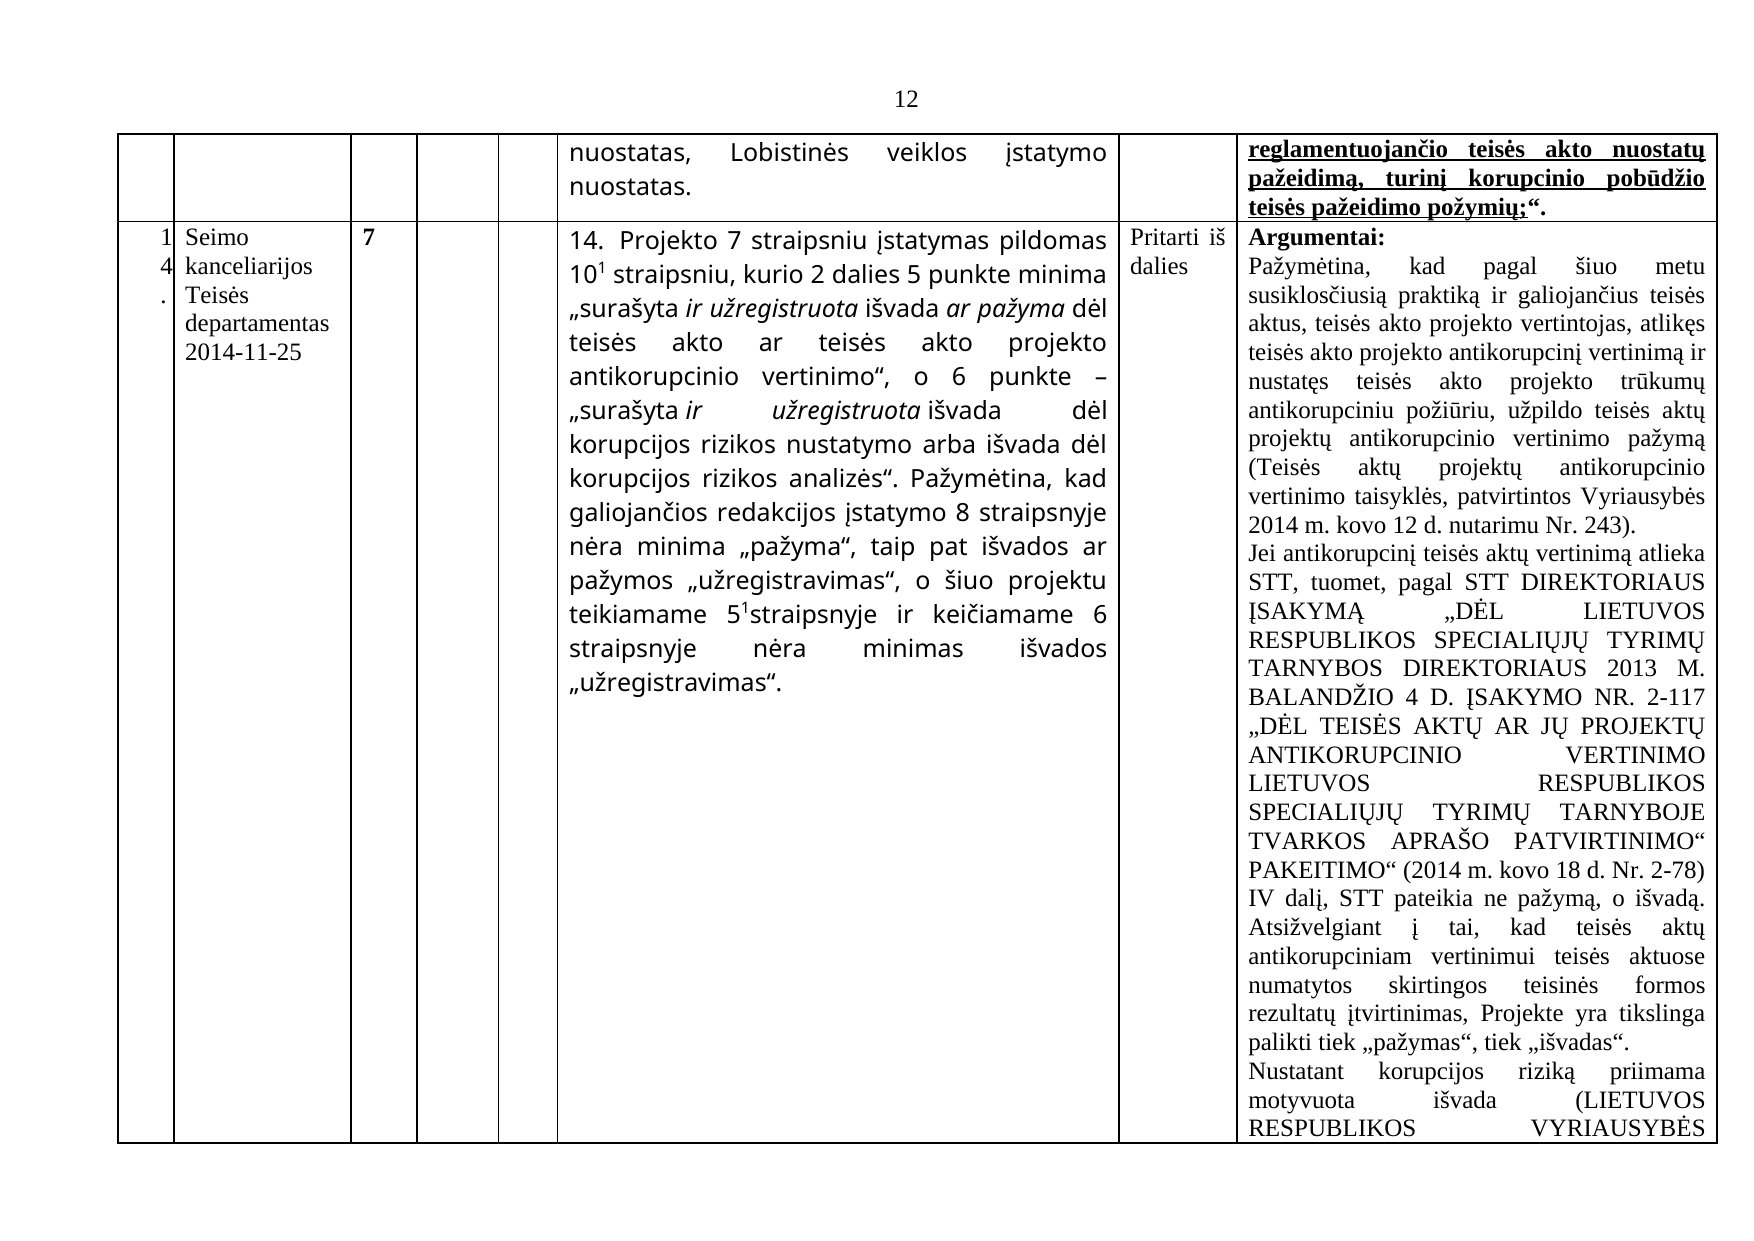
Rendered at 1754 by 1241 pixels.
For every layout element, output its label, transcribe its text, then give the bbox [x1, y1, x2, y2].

table_cell [1120, 135, 1236, 221]
table_cell [418, 135, 498, 221]
table_cell Pritarti iš dalies [1120, 222, 1236, 1142]
table_cell 14. Projekto 7 straipsniu įstatymas pildomas 101 straipsniu, kurio 2 dalies 5 punkte minima „surašyta ir užregistruota išvada ar pažyma dėl teisės akto ar teisės akto projekto antikorupcinio vertinimo“, o 6 punkte –„surašyta ir užregistruota išvada dėl korupcijos rizikos nustatymo arba išvada dėl korupcijos rizikos analizės“. Pažymėtina, kad galiojančios redakcijos įstatymo 8 straipsnyje nėra minima „pažyma“, taip pat išvados ar pažymos „užregistravimas“, o šiuo projektu teikiamame 51straipsnyje ir keičiamame 6 straipsnyje nėra minimas išvados „užregistravimas“. [558, 222, 1118, 1142]
table_cell [352, 135, 416, 221]
table_cell [175, 135, 350, 221]
table_cell nuostatas, Lobistinės veiklos įstatymo nuostatas. [558, 135, 1118, 221]
table_cell [499, 135, 557, 221]
table_cell Seimo kanceliarijos Teisės departamentas 2014-11-25 [175, 222, 350, 1142]
table_cell [119, 135, 173, 221]
table_cell reglamentuojančio teisės akto nuostatų pažeidimą, turinį korupcinio pobūdžio teisės pažeidimo požymių;“. [1238, 135, 1716, 221]
table_cell 7 [352, 222, 416, 1142]
table_cell [499, 222, 557, 1142]
table_cell Argumentai: Pažymėtina, kad pagal šiuo metu susiklosčiusią praktiką ir galiojančius teisės aktus, teisės akto projekto vertintojas, atlikęs teisės akto projekto antikorupcinį vertinimą ir nustatęs teisės akto projekto trūkumų antikorupciniu požiūriu, užpildo teisės aktų projektų antikorupcinio vertinimo pažymą (Teisės aktų projektų antikorupcinio vertinimo taisyklės, patvirtintos Vyriausybės 2014 m. kovo 12 d. nutarimu Nr. 243). Jei antikorupcinį teisės aktų vertinimą atlieka STT, tuomet, pagal STT DIREKTORIAUS ĮSAKYMĄ „DĖL LIETUVOS RESPUBLIKOS SPECIALIŲJŲ TYRIMŲ TARNYBOS DIREKTORIAUS 2013 M. BALANDŽIO 4 D. ĮSAKYMO NR. 2-117 „DĖL TEISĖS AKTŲ AR JŲ PROJEKTŲ ANTIKORUPCINIO VERTINIMO LIETUVOS RESPUBLIKOS SPECIALIŲJŲ TYRIMŲ TARNYBOJE TVARKOS APRAŠO PATVIRTINIMO“ PAKEITIMO“ (2014 m. kovo 18 d. Nr. 2-78) IV dalį, STT pateikia ne pažymą, o išvadą. Atsižvelgiant į tai, kad teisės aktų antikorupciniam vertinimui teisės aktuose numatytos skirtingos teisinės formos rezultatų įtvirtinimas, Projekte yra tikslinga palikti tiek „pažymas“, tiek „išvadas“. Nustatant korupcijos riziką priimama motyvuota išvada (LIETUVOS RESPUBLIKOS VYRIAUSYBĖS [1238, 222, 1716, 1142]
table_cell [418, 222, 498, 1142]
table_cell [119, 222, 173, 1142]
